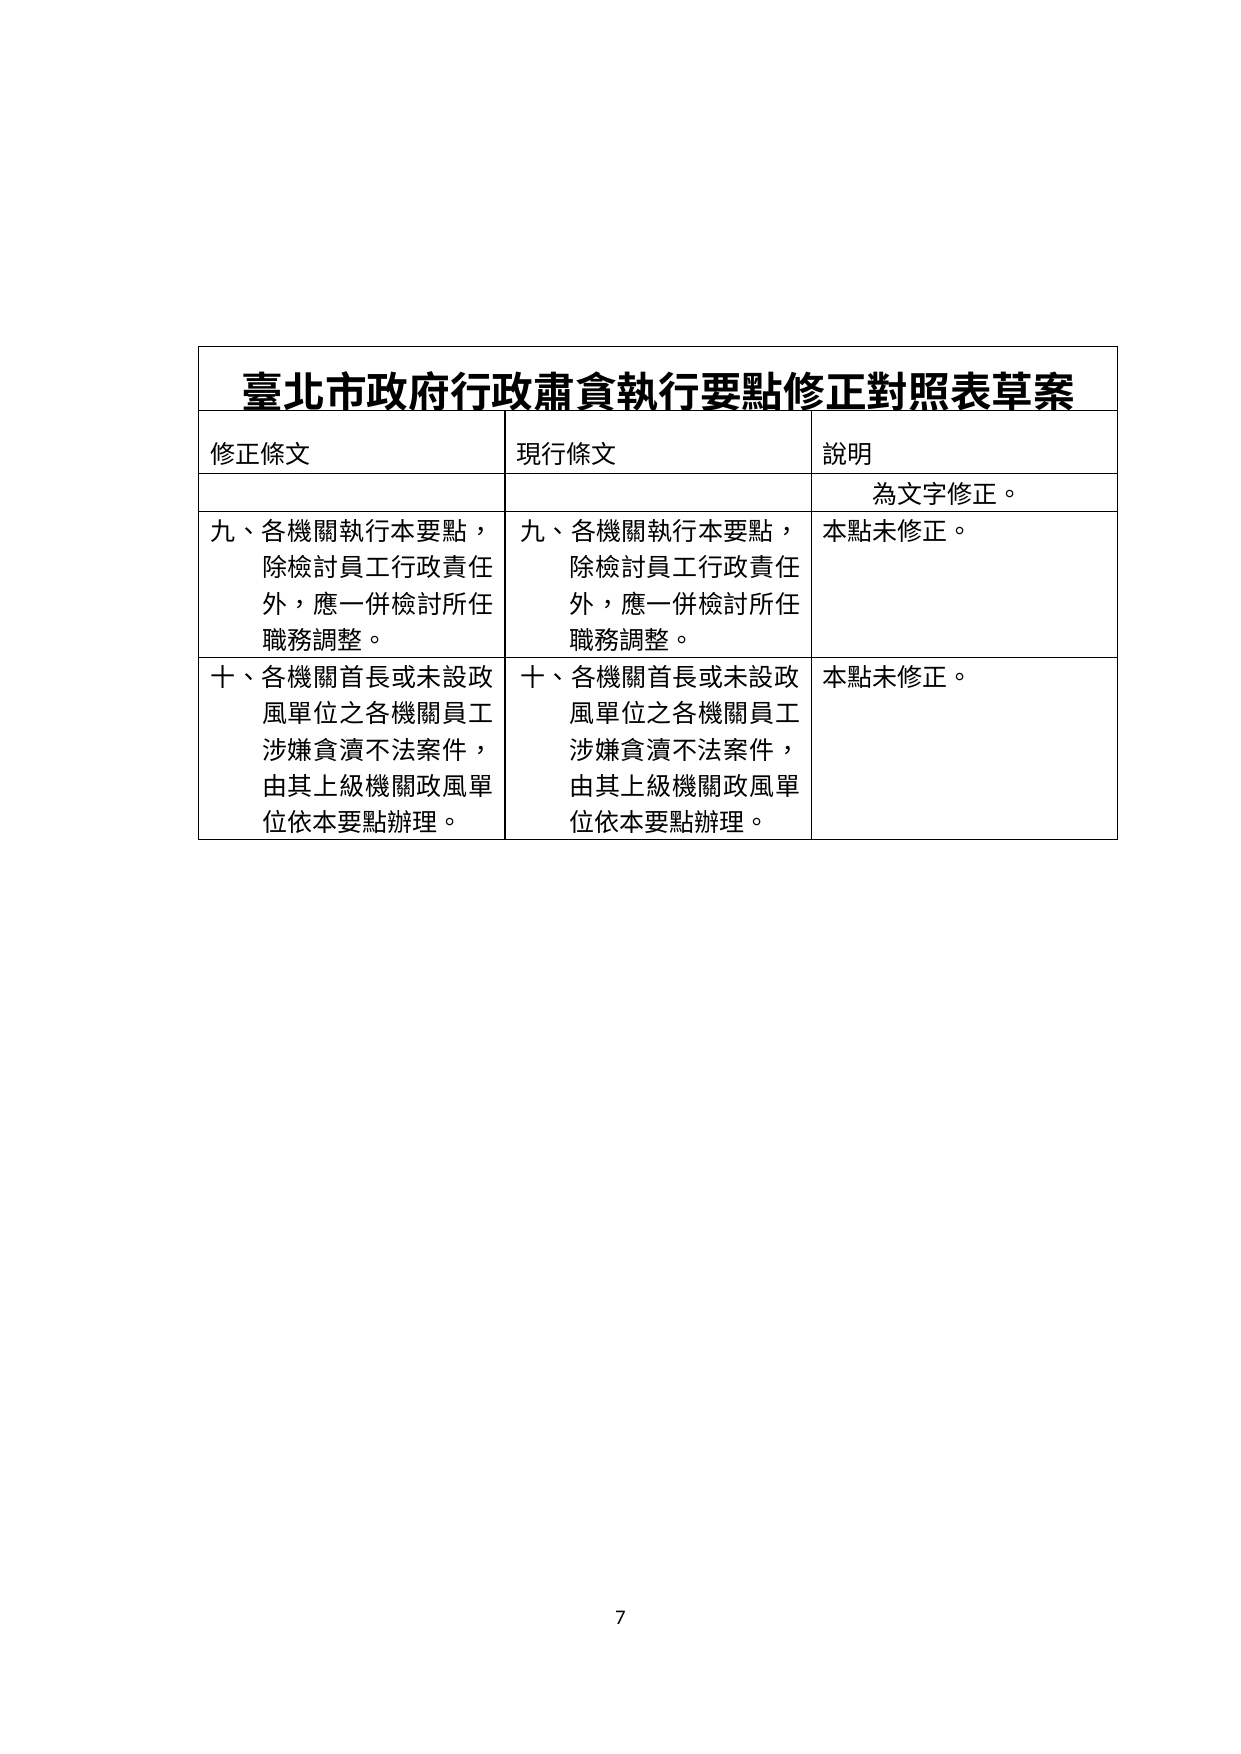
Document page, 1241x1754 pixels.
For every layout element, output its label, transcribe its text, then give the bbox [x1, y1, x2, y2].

table_cell 本點未修正。 [812, 512, 1117, 657]
table_cell 十、各機關首長或未設政風單位之各機關員工涉嫌貪瀆不法案件，由其上級機關政風單位依本要點辦理。 [506, 658, 811, 839]
table_cell 九、各機關執行本要點，除檢討員工行政責任外，應一併檢討所任職務調整。 [199, 512, 504, 657]
table_cell 十、各機關首長或未設政風單位之各機關員工涉嫌貪瀆不法案件，由其上級機關政風單位依本要點辦理。 [199, 658, 504, 839]
table_cell [199, 474, 504, 511]
table_header 臺北市政府行政肅貪執行要點修正對照表草案 [199, 347, 1117, 410]
table_cell 九、各機關執行本要點，除檢討員工行政責任外，應一併檢討所任職務調整。 [506, 512, 811, 657]
table_cell [506, 474, 811, 511]
table_cell 修正條文 [199, 411, 504, 473]
table_cell 說明 [812, 411, 1117, 473]
table_cell 為文字修正。 [812, 474, 1117, 511]
table_cell 本點未修正。 [812, 658, 1117, 839]
table_cell 現行條文 [506, 411, 811, 473]
